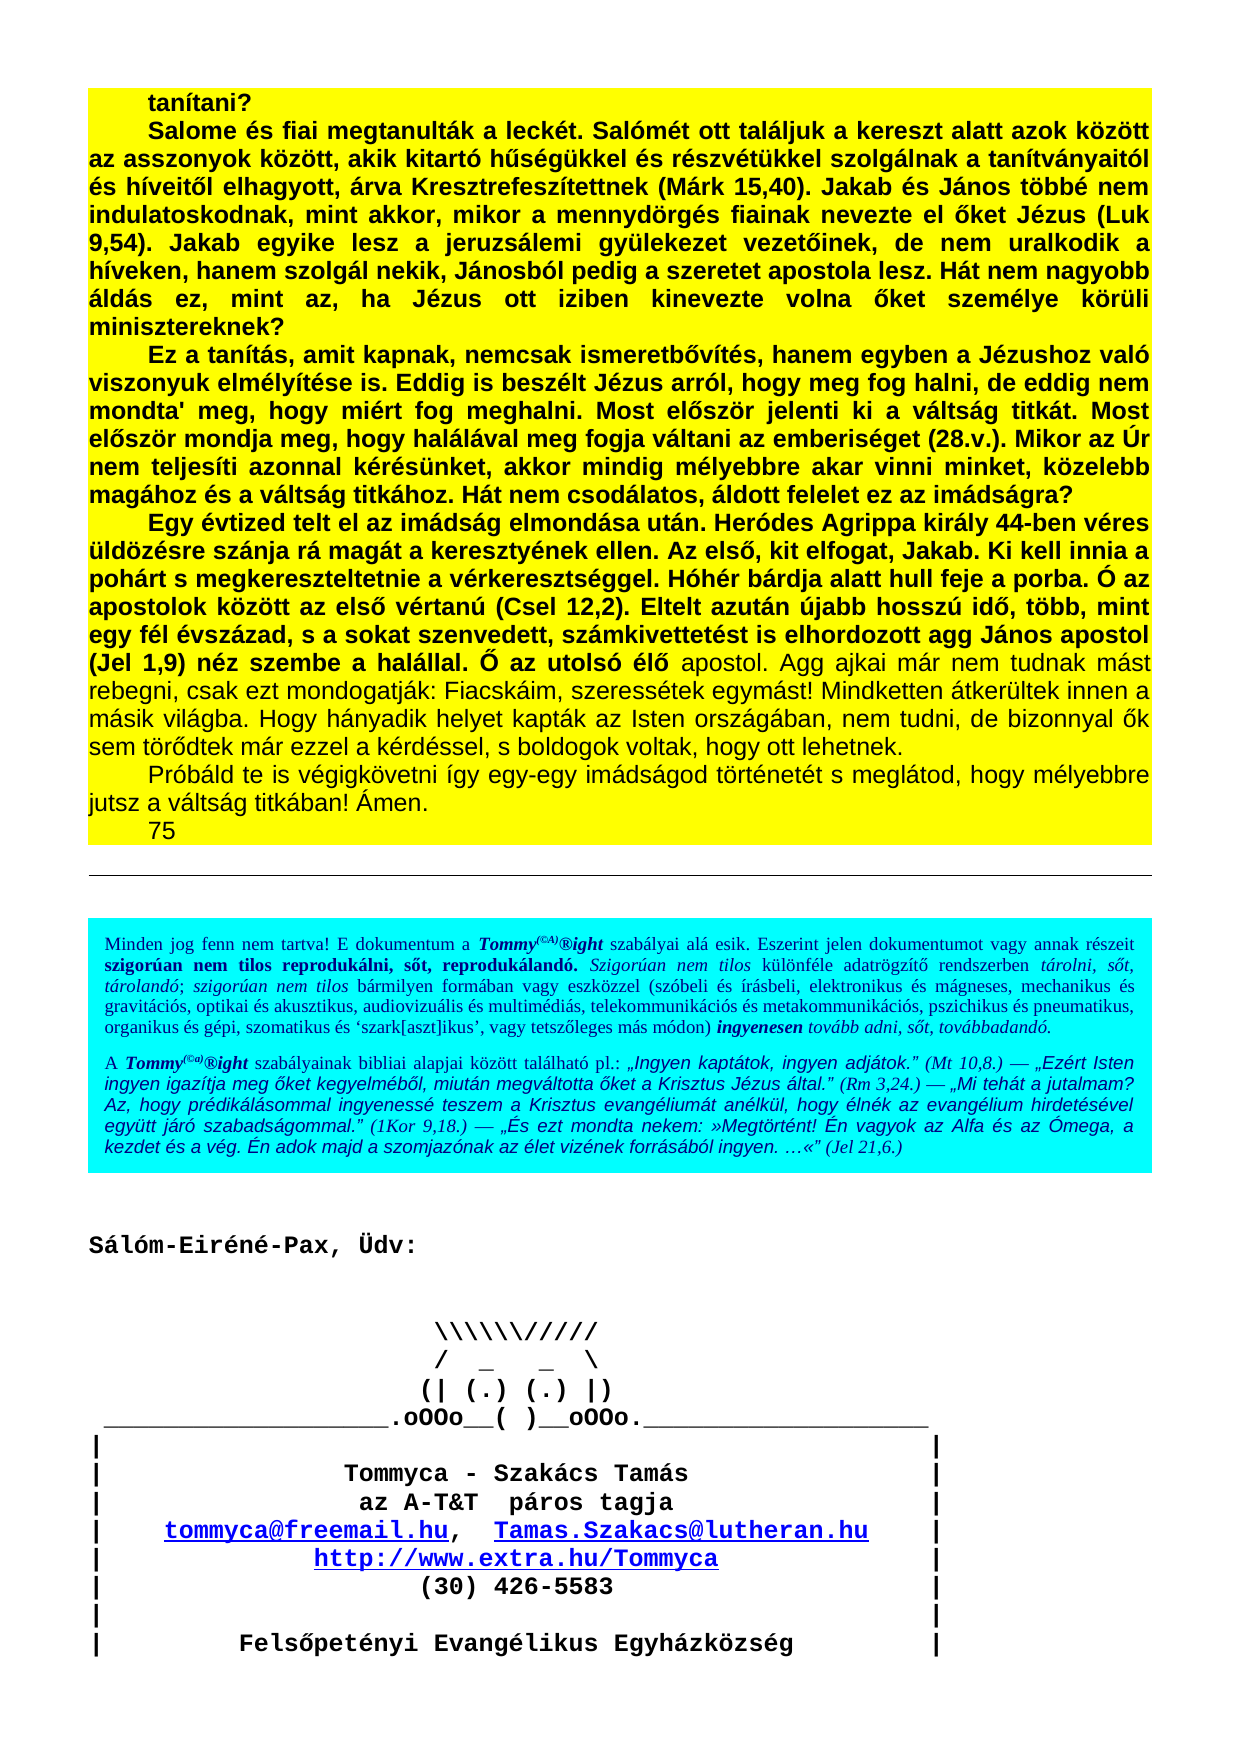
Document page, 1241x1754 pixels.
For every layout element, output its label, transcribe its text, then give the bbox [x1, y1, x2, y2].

text Egy évtized telt el az imádság elmondása után. Heródes Agrippa király 44-ben véres üldözésre szánja rá magát a keresztyének ellen. Az első, kit elfogat, Jakab. Ki kell innia a pohárt s megkereszteltetnie a vérkeresztséggel. Hóhér bárdja alatt hull feje a porba. Ó az apostolok között az első vértanú (Csel 12,2). Eltelt azután újabb hosszú idő, több, mint egy fél évszázad, s a sokat szenvedett, számkivettetést is elhordozott agg János apostol (Jel 1,9) néz szembe a halállal. Ő az utolsó élő apostol. Agg ajkai már nem tudnak mást rebegni, csak ezt mondogatják: Fiacskáim, szeressétek egymást! Mindketten átkerültek innen a másik világba. Hogy hányadik helyet kapták az Isten országában, nem tudni, de bizonnyal ők sem törődtek már ezzel a kérdéssel, s boldogok voltak, hogy ott lehetnek. [88, 509, 1152, 761]
text \\\\\\///// / _ _ \ (| (.) (.) |) ___________________.oOOo__( )__oOOo.___________________ | | | Tommyca - Szakács Tamás | | az A-T&T páros tagja | | tommyca@freemail.hu, Tamas.Szakacs@lutheran.hu | | http://www.extra.hu/Tommyca | | (30) 426-5583 | | | | Felsőpetényi Evangélikus Egyházközség | [88, 1320, 1152, 1658]
text Sálóm-Eiréné-Pax, Üdv: [88, 1232, 1152, 1261]
text Minden jog fenn nem tartva! E dokumentum a Tommy(©A)®ight szabályai alá esik. Eszerint jelen dokumentumot vagy annak részeit szigorúan nem tilos reprodukálni, sőt, reprodukálandó. Szigorúan nem tilos különféle adatrögzítő rendszerben tárolni, sőt, tárolandó; szigorúan nem tilos bármilyen formában vagy eszközzel (szóbeli és írásbeli, elektronikus és mágneses, mechanikus és gravitációs, optikai és akusztikus, audiovizuális és multimédiás, telekommunikációs és metakommunikációs, pszichikus és pneumatikus, organikus és gépi, szomatikus és ‘szark[aszt]ikus’, vagy tetszőleges más módon) ingyenesen tovább adni, sőt, továbbadandó. [90, 919, 1151, 1037]
text Ez a tanítás, amit kapnak, nemcsak ismeretbővítés, hanem egyben a Jézushoz való viszonyuk elmélyítése is. Eddig is beszélt Jézus arról, hogy meg fog halni, de eddig nem mondta' meg, hogy miért fog meghalni. Most először jelenti ki a váltság titkát. Most először mondja meg, hogy halálával meg fogja váltani az emberiséget (28.v.). Mikor az Úr nem teljesíti azonnal kérésünket, akkor mindig mélyebbre akar vinni minket, közelebb magához és a váltság titkához. Hát nem csodálatos, áldott felelet ez az imádságra? [88, 341, 1152, 509]
text Salome és fiai megtanulták a leckét. Salómét ott találjuk a kereszt alatt azok között az asszonyok között, akik kitartó hűségükkel és részvétükkel szolgálnak a tanítványaitól és híveitől elhagyott, árva Kresztrefeszítettnek (Márk 15,40). Jakab és János többé nem indulatoskodnak, mint akkor, mikor a mennydörgés fiainak nevezte el őket Jézus (Luk 9,54). Jakab egyike lesz a jeruzsálemi gyülekezet vezetőinek, de nem uralkodik a híveken, hanem szolgál nekik, Jánosból pedig a szeretet apostola lesz. Hát nem nagyobb áldás ez, mint az, ha Jézus ott iziben kinevezte volna őket személye körüli minisztereknek? [88, 117, 1152, 341]
text A Tommy(©a)®ight szabályainak bibliai alapjai között található pl.: „Ingyen kaptátok, ingyen adjátok.” (Mt 10,8.) ― „Ezért Isten ingyen igazítja meg őket kegyelméből, miután megváltotta őket a Krisztus Jézus által.” (Rm 3,24.) ― „Mi tehát a jutalmam? Az, hogy prédikálásommal ingyenessé teszem a Krisztus evangéliumát anélkül, hogy élnék az evangélium hirdetésével együtt járó szabadságommal.” (1Kor 9,18.) ― „És ezt mondta nekem: »Megtörtént! Én vagyok az Alfa és az Ómega, a kezdet és a vég. Én adok majd a szomjazónak az élet vizének forrásából ingyen. …«” (Jel 21,6.) [90, 1037, 1151, 1172]
text 75 [88, 817, 1152, 845]
text tanítani? [88, 88, 1152, 117]
text Próbáld te is végigkövetni így egy-egy imádságod történetét s meglátod, hogy mélyebbre jutsz a váltság titkában! Ámen. [88, 761, 1152, 817]
